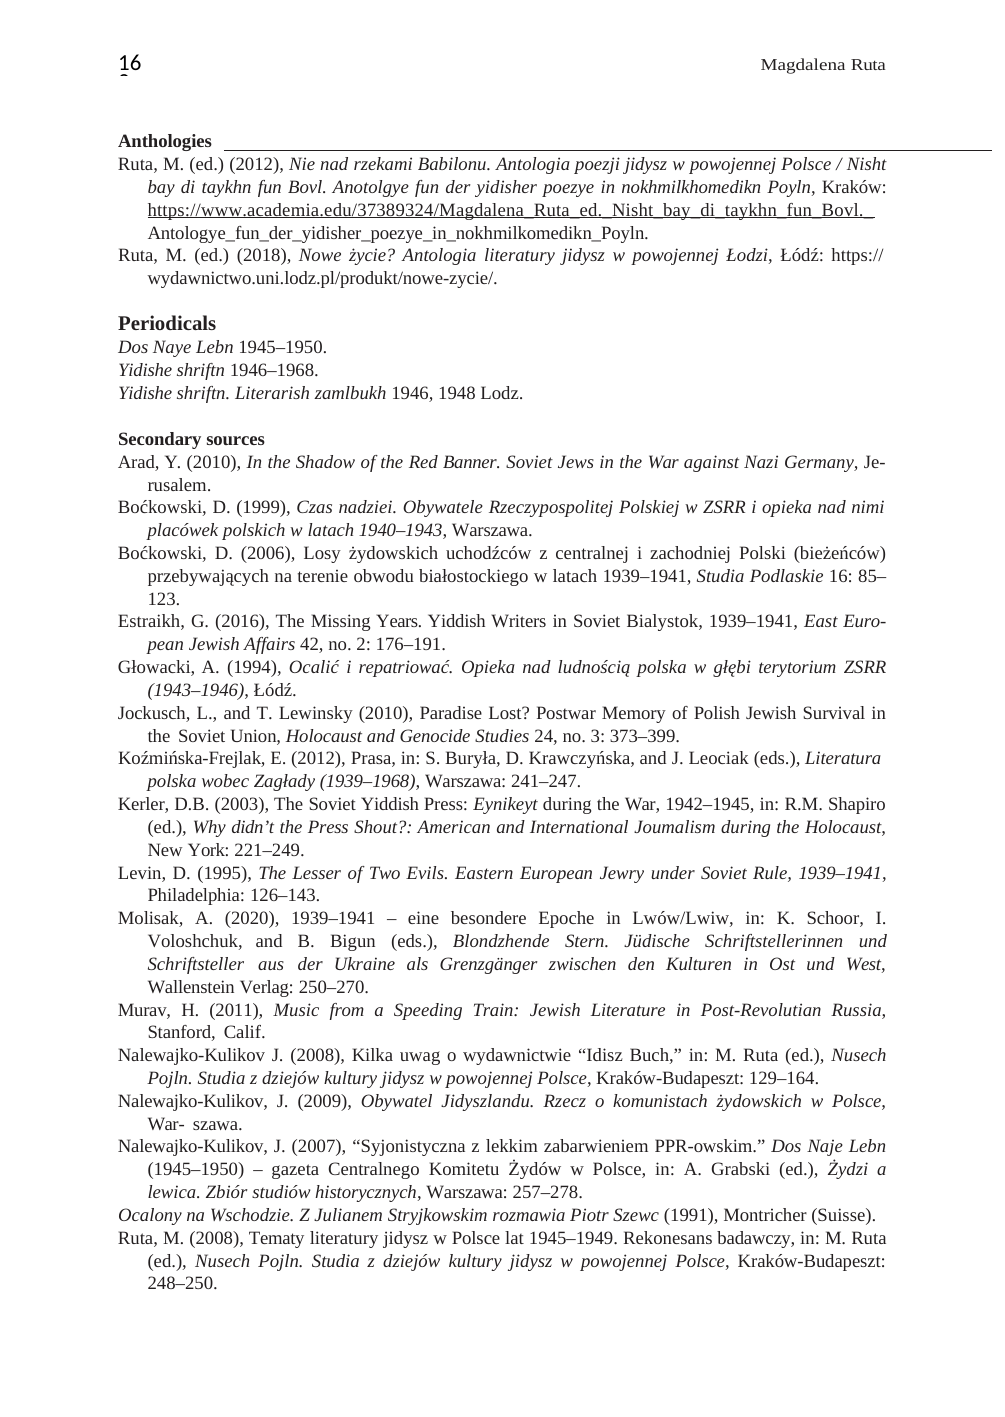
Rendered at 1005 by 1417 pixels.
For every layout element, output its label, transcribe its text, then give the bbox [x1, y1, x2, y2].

text Levin, D. (1995), The Lesser of Two Evils. Eastern European Jewry under Soviet Rule, 1939–1941, Philadelphia: 126–143. [118, 862, 887, 906]
text Yidishe shriftn 1946–1968. [118, 359, 898, 381]
text Ruta, M. (ed.) (2018), Nowe życie? Antologia literatury jidysz w powojennej Łodzi, Łódź: https:// [118, 244, 898, 266]
text Ocalony na Wschodzie. Z Julianem Stryjkowskim rozmawia Piotr Szewc (1991), Montricher (Suisse). [118, 1204, 898, 1225]
text Nalewajko-Kulikov, J. (2007), “Syjonistyczna z lekkim zabarwieniem PPR-owskim.” Dos Naje Lebn (1945–1950) – gazeta Centralnego Komitetu Żydów w Polsce, in: A. Grabski (ed.), Żydzi a lewica. Zbiór studiów historycznych, Warszawa: 257–278. [118, 1135, 887, 1202]
text Kerler, D.B. (2003), The Soviet Yiddish Press: Eynikeyt during the War, 1942–1945, in: R.M. Shapiro (ed.), Why didn’t the Press Shout?: American and International Joumalism during the Holocaust, New York: 221–249. [118, 793, 887, 860]
text Periodicals [118, 311, 898, 335]
text Nalewajko-Kulikov, J. (2009), Obywatel Jidyszlandu. Rzecz o komunistach żydowskich w Polsce, War- szawa. [118, 1090, 887, 1134]
text polska wobec Zagłady (1939–1968), Warszawa: 241–247. [147, 770, 898, 792]
text Głowacki, A. (1994), Ocalić i repatriować. Opieka nad ludnością polska w głębi terytorium ZSRR (1943–1946), Łódź. [118, 656, 887, 700]
text Boćkowski, D. (2006), Losy żydowskich uchodźców z centralnej i zachodniej Polski (bieżeńców) przebywających na terenie obwodu białostockiego w latach 1939–1941, Studia Podlaskie 16: 85– 123. [118, 542, 887, 609]
text Murav, H. (2011), Music from a Speeding Train: Jewish Literature in Post-Revolutian Russia, Stanford, Calif. [118, 998, 887, 1043]
text Arad, Y. (2010), In the Shadow of the Red Banner. Soviet Jews in the War against Nazi Germany, Je- rusalem. [118, 451, 887, 495]
text Yidishe shriftn. Literarish zamlbukh 1946, 1948 Lodz. [118, 382, 898, 403]
text Boćkowski, D. (1999), Czas nadziei. Obywatele Rzeczypospolitej Polskiej w ZSRR i opieka nad nimi placówek polskich w latach 1940–1943, Warszawa. [118, 496, 887, 541]
text Molisak, A. (2020), 1939–1941 – eine besondere Epoche in Lwów/Lwiw, in: K. Schoor, I. Voloshchuk, and B. Bigun (eds.), Blondzhende Stern. Jüdische Schriftstellerinnen und Schriftsteller aus der Ukraine als Grenzgänger zwischen den Kulturen in Ost und West, Wallenstein Verlag: 250–270. [118, 907, 887, 997]
text Ruta, M. (2008), Tematy literatury jidysz w Polsce lat 1945–1949. Rekonesans badawczy, in: M. Ruta (ed.), Nusech Pojln. Studia z dziejów kultury jidysz w powojennej Polsce, Kraków-Budapeszt: 248–250. [118, 1227, 887, 1294]
text Estraikh, G. (2016), The Missing Years. Yiddish Writers in Soviet Bialystok, 1939–1941, East Euro- pean Jewish Affairs 42, no. 2: 176–191. [118, 610, 887, 655]
text wydawnictwo.uni.lodz.pl/produkt/nowe-zycie/. [147, 267, 898, 289]
text Dos Naye Lebn 1945–1950. [118, 336, 898, 358]
text Nalewajko-Kulikov J. (2008), Kilka uwag o wydawnictwie “Idisz Buch,” in: M. Ruta (ed.), Nusech Pojln. Studia z dziejów kultury jidysz w powojennej Polsce, Kraków-Budapeszt: 129–164. [118, 1044, 887, 1088]
text Koźmińska-Frejlak, E. (2012), Prasa, in: S. Buryła, D. Krawczyńska, and J. Leociak (eds.), Literatura [118, 747, 898, 769]
text Jockusch, L., and T. Lewinsky (2010), Paradise Lost? Postwar Memory of Polish Jewish Survival in the Soviet Union, Holocaust and Genocide Studies 24, no. 3: 373–399. [118, 702, 887, 746]
text Secondary sources [118, 428, 898, 449]
text Anthologies [118, 130, 898, 152]
text Ruta, M. (ed.) (2012), Nie nad rzekami Babilonu. Antologia poezji jidysz w powojennej Polsce / Nisht bay di taykhn fun Bovl. Anotolgye fun der yidisher poezye in nokhmilkhomedikn Poyln, Kraków: https://www.academia.edu/37389324/Magdalena_Ruta_ed._Nisht_bay_di_taykhn_fun_Bovl._ Antologye_fun_der_yidisher_poezye_in_nokhmilkomedikn_Poyln. [118, 153, 887, 243]
